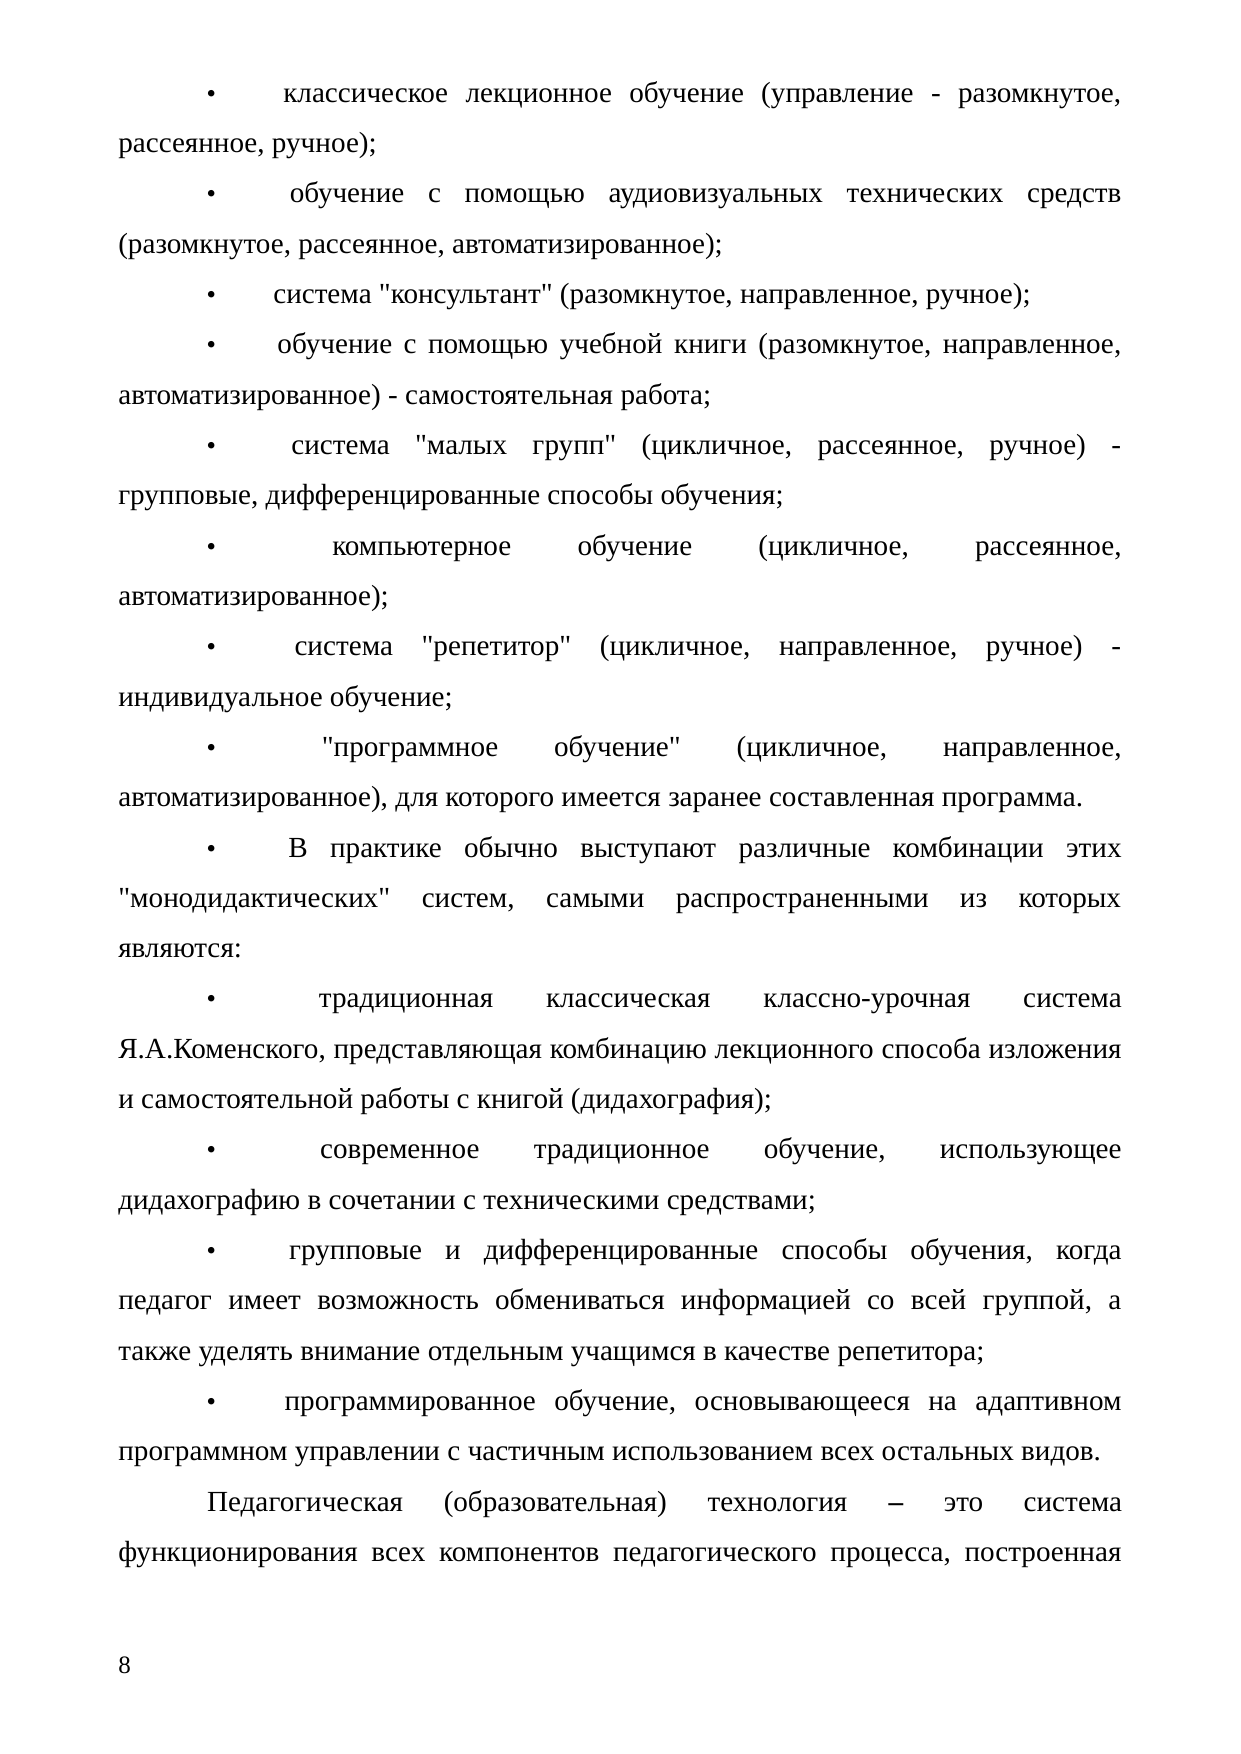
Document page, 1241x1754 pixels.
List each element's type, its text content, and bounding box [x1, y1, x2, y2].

list система "репетитор" (цикличное, направленное, ручное) - индивидуальное обучение; [118, 628, 1122, 712]
list обучение с помощью аудиовизуальных технических средств (разомкнутое, рассеянное, автоматизированное); [118, 176, 1122, 259]
list В практике обычно выступают различные комбинации этих "монодидактических" систем, самыми распространенными из которых являются: [118, 830, 1122, 964]
text Педагогическая (образовательная) технология – это система функционирования всех компонентов педагогического процесса, построенная [118, 1484, 1122, 1568]
list групповые и дифференцированные способы обучения, когда педагог имеет возможность обмениваться информацией со всей группой, а также уделять внимание отдельным учащимся в качестве репетитора; [118, 1232, 1122, 1366]
list программированное обучение, основывающееся на адаптивном программном управлении с частичным использованием всех остальных видов. [118, 1383, 1122, 1467]
list традиционная классическая классно-урочная система Я.А.Коменского, представляющая комбинацию лекционного способа изложения и самостоятельной работы с книгой (дидахография); [118, 981, 1122, 1115]
list система "малых групп" (цикличное, рассеянное, ручное) - групповые, дифференцированные способы обучения; [118, 427, 1122, 511]
list система "консультант" (разомкнутое, направленное, ручное); [118, 276, 1122, 310]
list современное традиционное обучение, использующее дидахографию в сочетании с техническими средствами; [118, 1132, 1122, 1215]
list классическое лекционное обучение (управление - разомкнутое, рассеянное, ручное); [118, 75, 1122, 159]
list обучение с помощью учебной книги (разомкнутое, направленное, автоматизированное) - самостоятельная работа; [118, 327, 1122, 410]
list компьютерное обучение (цикличное, рассеянное, автоматизированное); [118, 528, 1122, 612]
list "программное обучение" (цикличное, направленное, автоматизированное), для которого имеется заранее составленная программа. [118, 729, 1122, 813]
